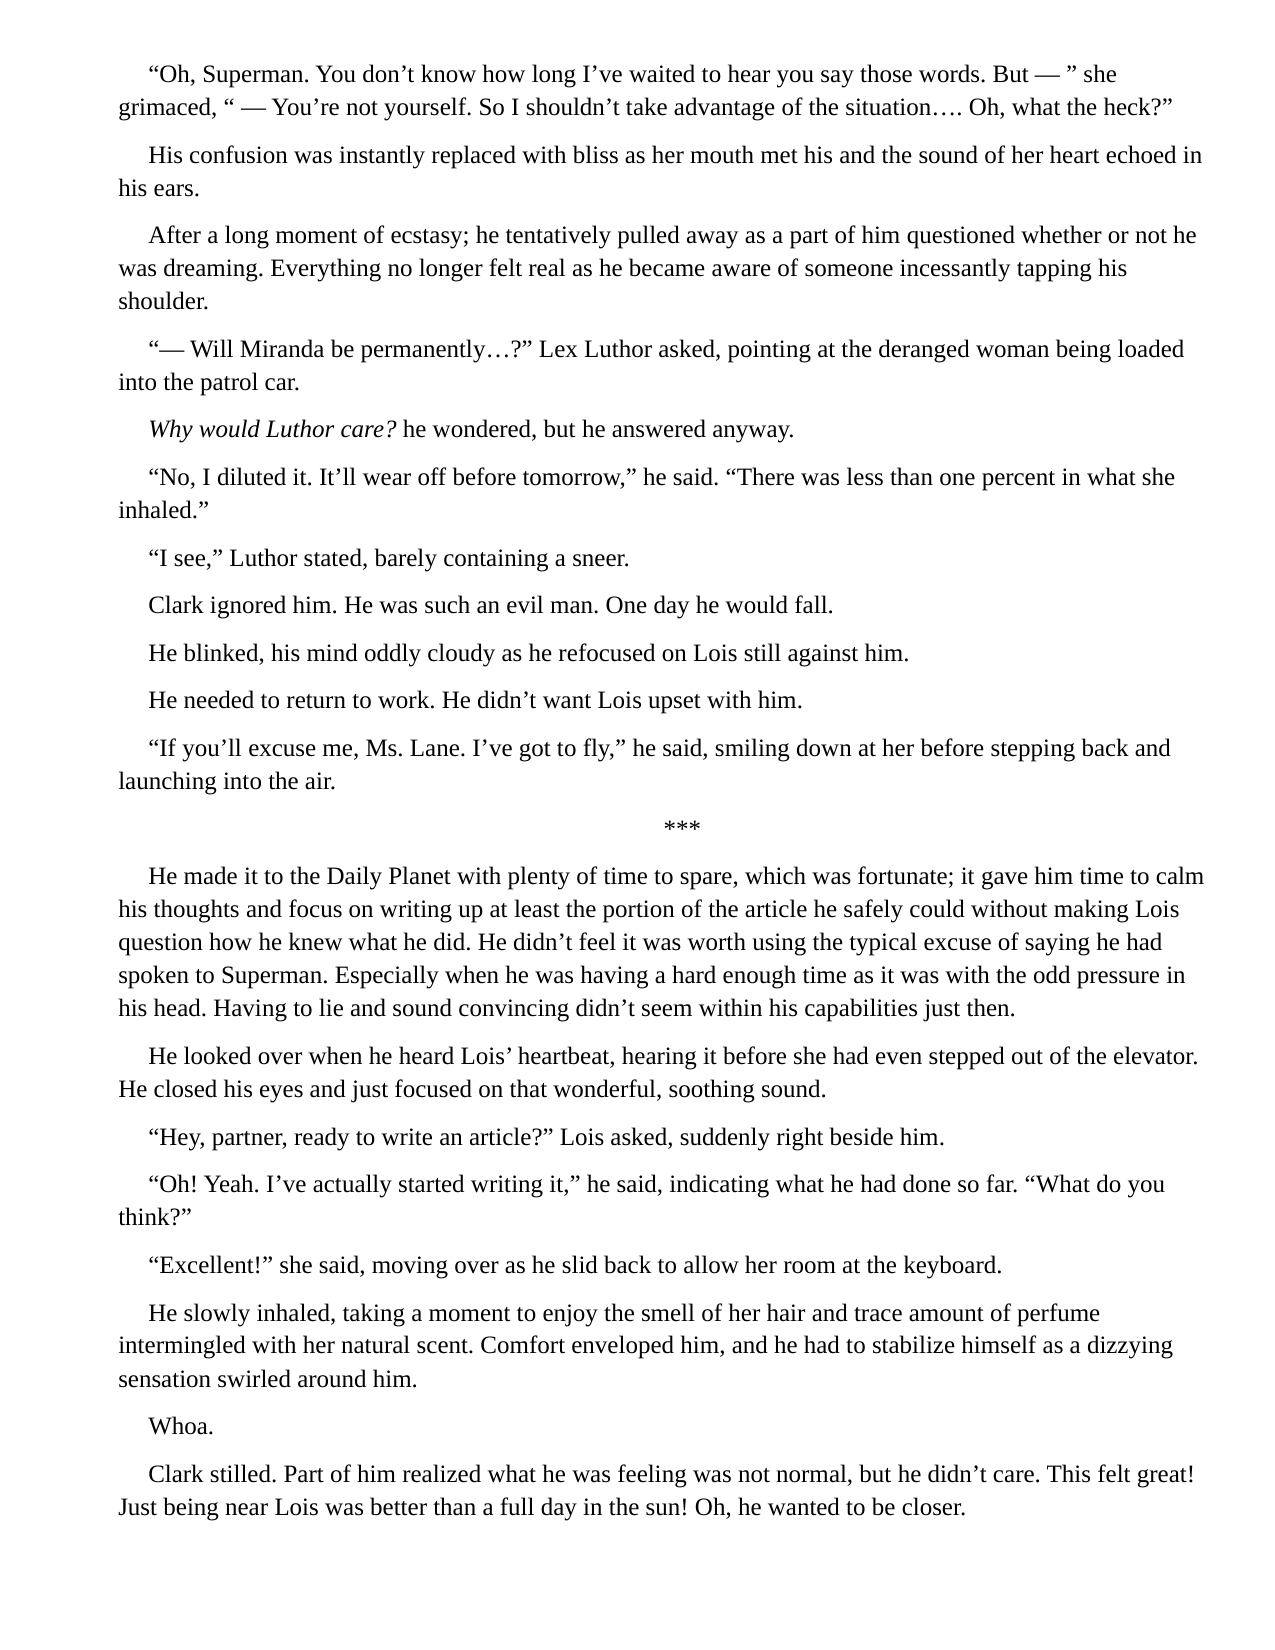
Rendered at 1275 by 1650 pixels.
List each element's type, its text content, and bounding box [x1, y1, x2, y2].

text “No, I diluted it. It’ll wear off before tomorrow,” he said. “There was less than one percent in what she inhaled.” [118, 462, 1216, 524]
text “I see,” Luthor stated, barely containing a sneer. [118, 543, 1216, 572]
text “Excellent!” she said, moving over as he slid back to allow her room at the keyboard. [118, 1250, 1216, 1279]
text He looked over when he heard Lois’ heartbeat, hearing it before she had even stepped out of the elevator. He closed his eyes and just focused on that wonderful, soothing sound. [118, 1041, 1216, 1103]
text He needed to return to work. He didn’t want Lois upset with him. [118, 686, 1216, 714]
text He blinked, his mind oddly cloudy as he refocused on Lois still against him. [118, 638, 1216, 667]
text After a long moment of ecstasy; he tentatively pulled away as a part of him questioned whether or not he was dreaming. Everything no longer felt real as he became aware of someone incessantly tapping his shoulder. [118, 220, 1216, 315]
text Clark stilled. Part of him realized what he was feeling was not normal, but he didn’t care. This felt great! Just being near Lois was better than a full day in the sun! Oh, he wanted to be closer. [118, 1459, 1216, 1521]
text “Oh, Superman. You don’t know how long I’ve waited to hear you say those words. But — ” she grimaced, “ — You’re not yourself. So I shouldn’t take advantage of the situation…. Oh, what the heck?” [118, 59, 1216, 121]
text He made it to the Daily Planet with plenty of time to spare, which was fortunate; it gave him time to calm his thoughts and focus on writing up at least the portion of the article he safely could without making Lois question how he knew what he did. He didn’t feel it was worth using the typical excuse of saying he had spoken to Superman. Especially when he was having a hard enough time as it was with the odd pressure in his head. Having to lie and sound convincing didn’t seem within his capabilities just then. [118, 861, 1216, 1022]
text *** [118, 814, 1216, 843]
text “— Will Miranda be permanently…?” Lex Luthor asked, pointing at the deranged woman being loaded into the patrol car. [118, 334, 1216, 396]
text “If you’ll excuse me, Ms. Lane. I’ve got to fly,” he said, smiling down at her before stepping back and launching into the air. [118, 733, 1216, 795]
text “Oh! Yeah. I’ve actually started writing it,” he said, indicating what he had done so far. “What do you think?” [118, 1169, 1216, 1231]
text Whoa. [118, 1411, 1216, 1440]
text “Hey, partner, ready to write an article?” Lois asked, suddenly right beside him. [118, 1122, 1216, 1151]
text His confusion was instantly replaced with bliss as her mouth met his and the sound of her heart echoed in his ears. [118, 140, 1216, 201]
text He slowly inhaled, taking a moment to enjoy the smell of her hair and trace amount of perfume intermingled with her natural scent. Comfort enveloped him, and he had to stabilize himself as a dizzying sensation swirled around him. [118, 1298, 1216, 1392]
text Why would Luthor care? he wondered, but he answered anyway. [118, 414, 1216, 443]
text Clark ignored him. He was such an evil man. One day he would fall. [118, 590, 1216, 619]
